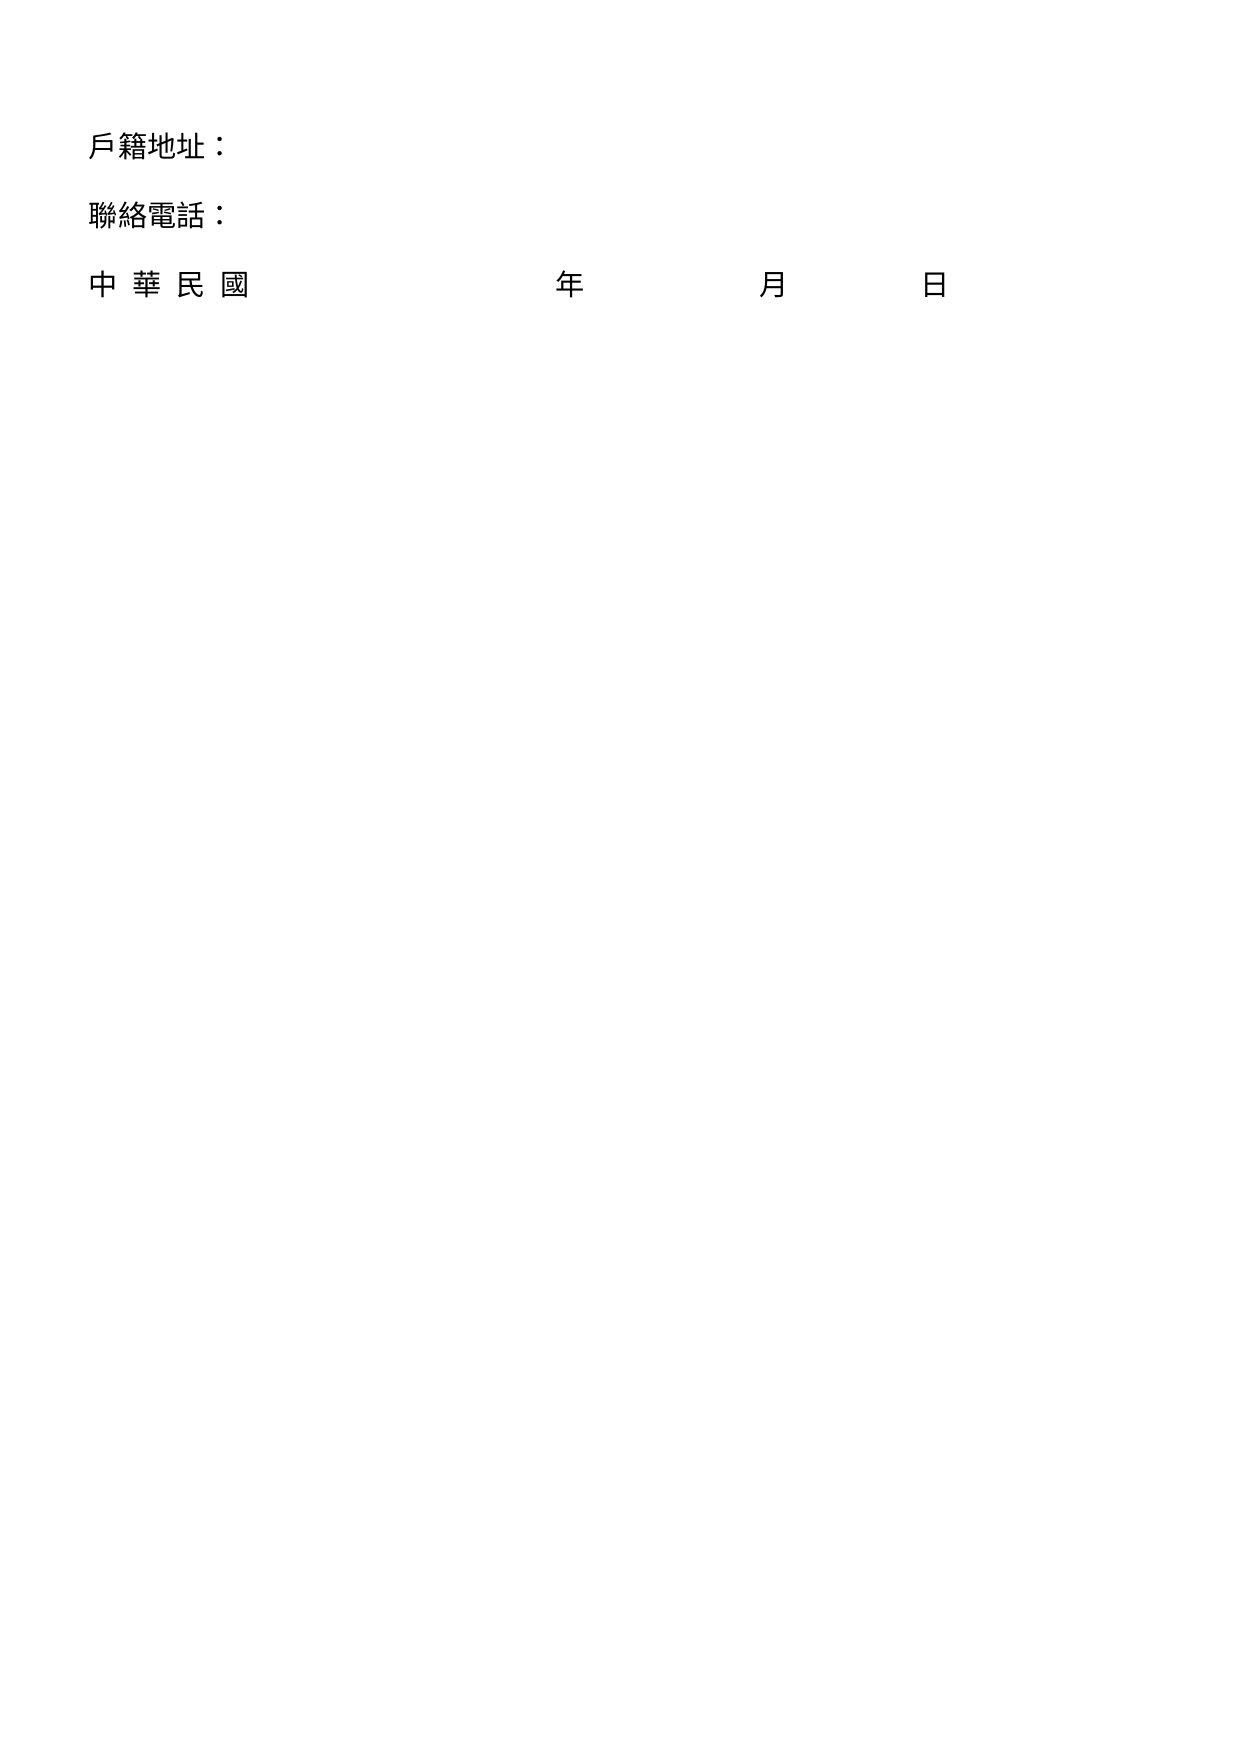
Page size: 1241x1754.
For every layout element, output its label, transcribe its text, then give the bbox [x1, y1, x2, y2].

text 聯絡電話： [89, 172, 1152, 234]
text 中 華 民 國 年 月 日 [89, 241, 1152, 303]
text 戶籍地址： [89, 103, 1152, 166]
